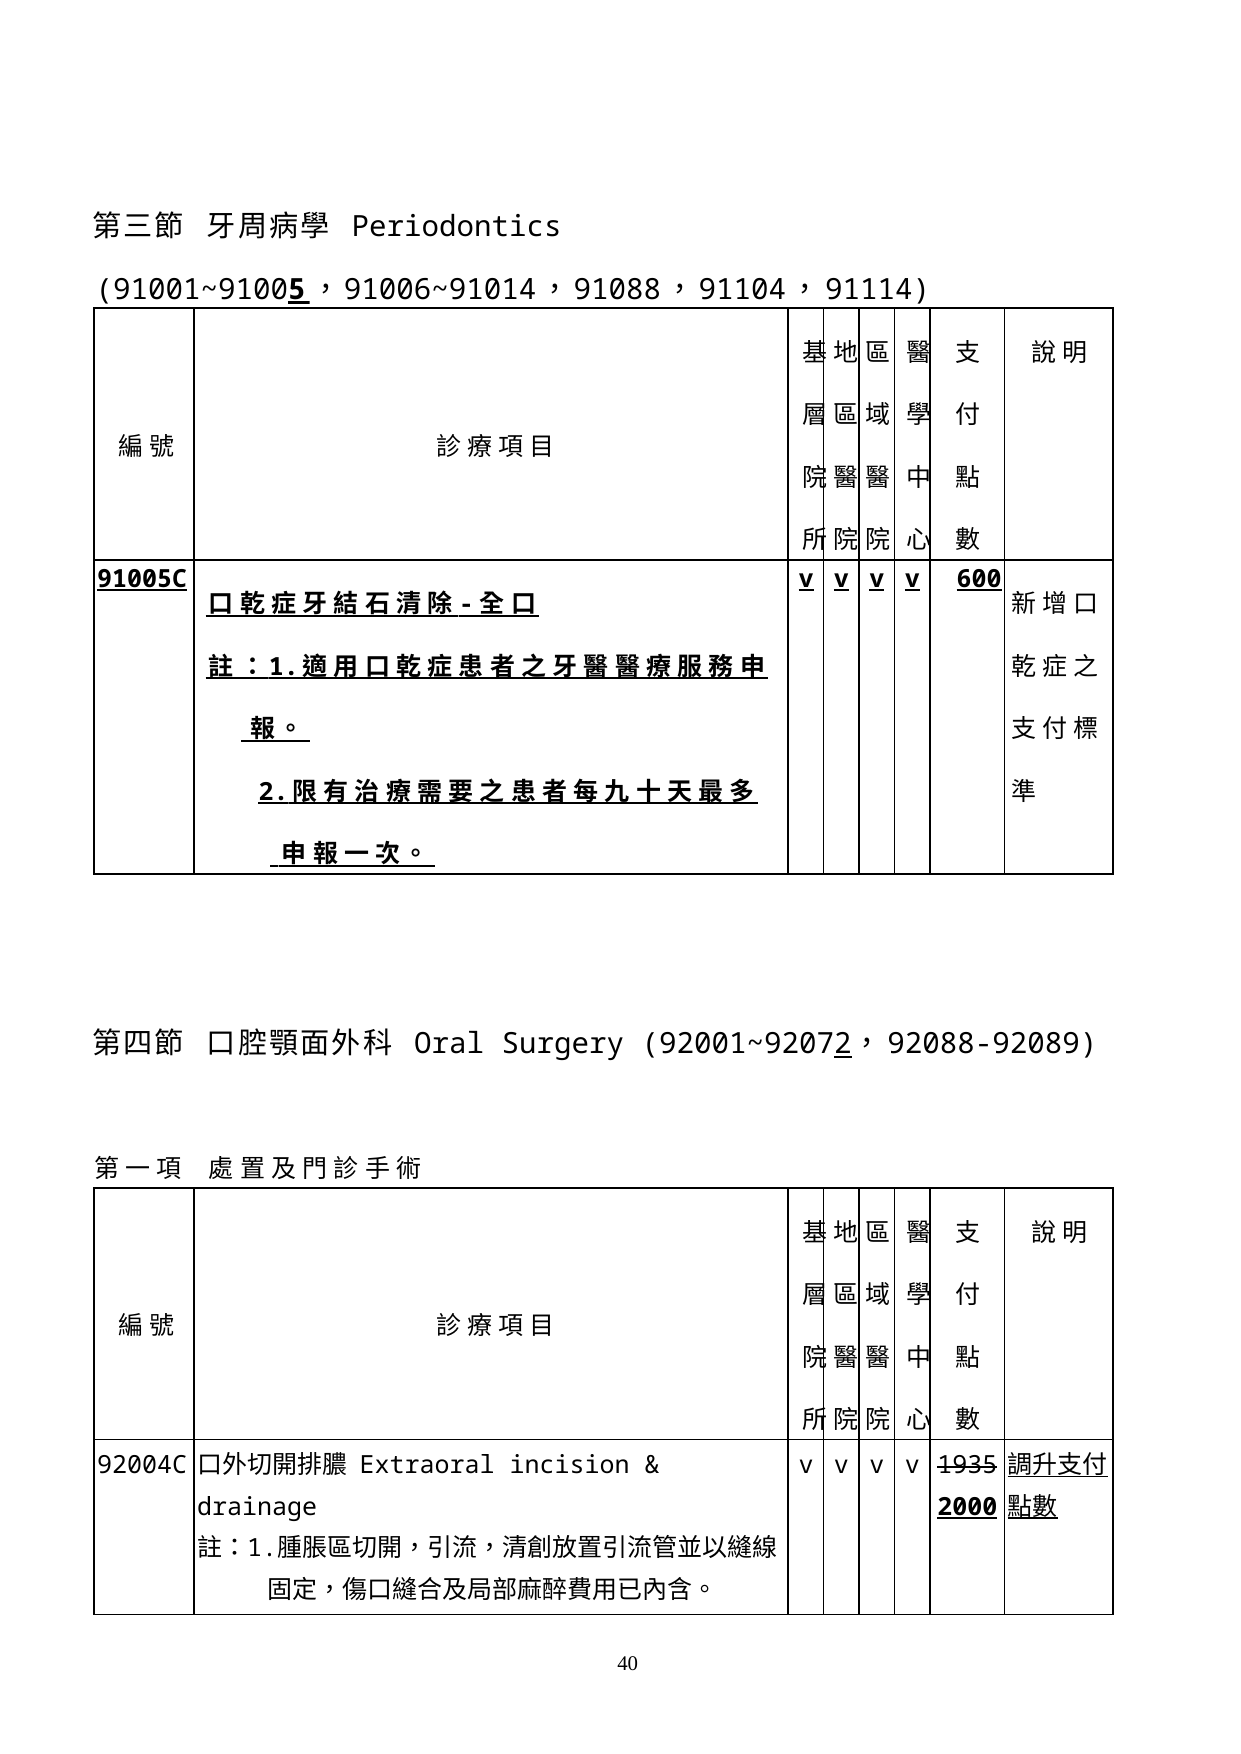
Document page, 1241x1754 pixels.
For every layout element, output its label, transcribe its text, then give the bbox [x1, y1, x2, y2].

table_header 診療項目 [195, 1189, 787, 1438]
table_cell 調升支付點數 [1005, 1440, 1112, 1613]
table_header 區 域 醫 院 [860, 1189, 894, 1438]
table_header 醫 學 中 心 [895, 1189, 929, 1438]
table_cell v [824, 561, 858, 873]
table_cell v [895, 1440, 929, 1613]
table_cell v [860, 561, 894, 873]
table_cell 口乾症牙結石清除-全口 註：1.適用口乾症患者之牙醫醫療服務申報。 2.限有治療需要之患者每九十天最多申報一次。 [195, 561, 787, 873]
table_header 地 區 醫 院 [824, 309, 858, 559]
table_cell v [789, 561, 823, 873]
table_header 支 付 點 數 [931, 309, 1004, 559]
text 第三節 牙周病學 Periodontics (91001~91005，91006~91014，91088，91104，91114) [91, 182, 1164, 307]
text 第一項 處置及門診手術 [91, 1124, 1164, 1187]
table_header 地 區 醫 院 [824, 1189, 858, 1438]
table_cell v [895, 561, 929, 873]
table_header 編號 [95, 1189, 193, 1438]
table_header 基 層 院 所 [789, 1189, 823, 1438]
table_cell v [789, 1440, 823, 1613]
table_header 說明 [1005, 1189, 1112, 1438]
table_header 基 層 院 所 [789, 309, 823, 559]
table_header 編號 [95, 309, 193, 559]
table_header 支 付 點 數 [931, 1189, 1004, 1438]
table_header 醫 學 中 心 [895, 309, 929, 559]
table_cell 600 [931, 561, 1004, 873]
table_cell 91005C [95, 561, 193, 873]
table_header 說明 [1005, 309, 1112, 559]
table_cell 口外切開排膿 Extraoral incision & drainage 註：1.腫脹區切開，引流，清創放置引流管並以縫線固定，傷口縫合及局部麻醉費用已內含。 [195, 1440, 787, 1613]
text 第四節 口腔顎面外科 Oral Surgery (92001~92072，92088-92089) [91, 999, 1164, 1062]
table_cell 1935 2000 [931, 1440, 1004, 1613]
table_cell v [860, 1440, 894, 1613]
table_header 診療項目 [195, 309, 787, 559]
table_cell 新增口乾症之支付標準 [1005, 561, 1112, 873]
table_header 區 域 醫 院 [860, 309, 894, 559]
table_cell 92004C [95, 1440, 193, 1613]
table_cell v [824, 1440, 858, 1613]
